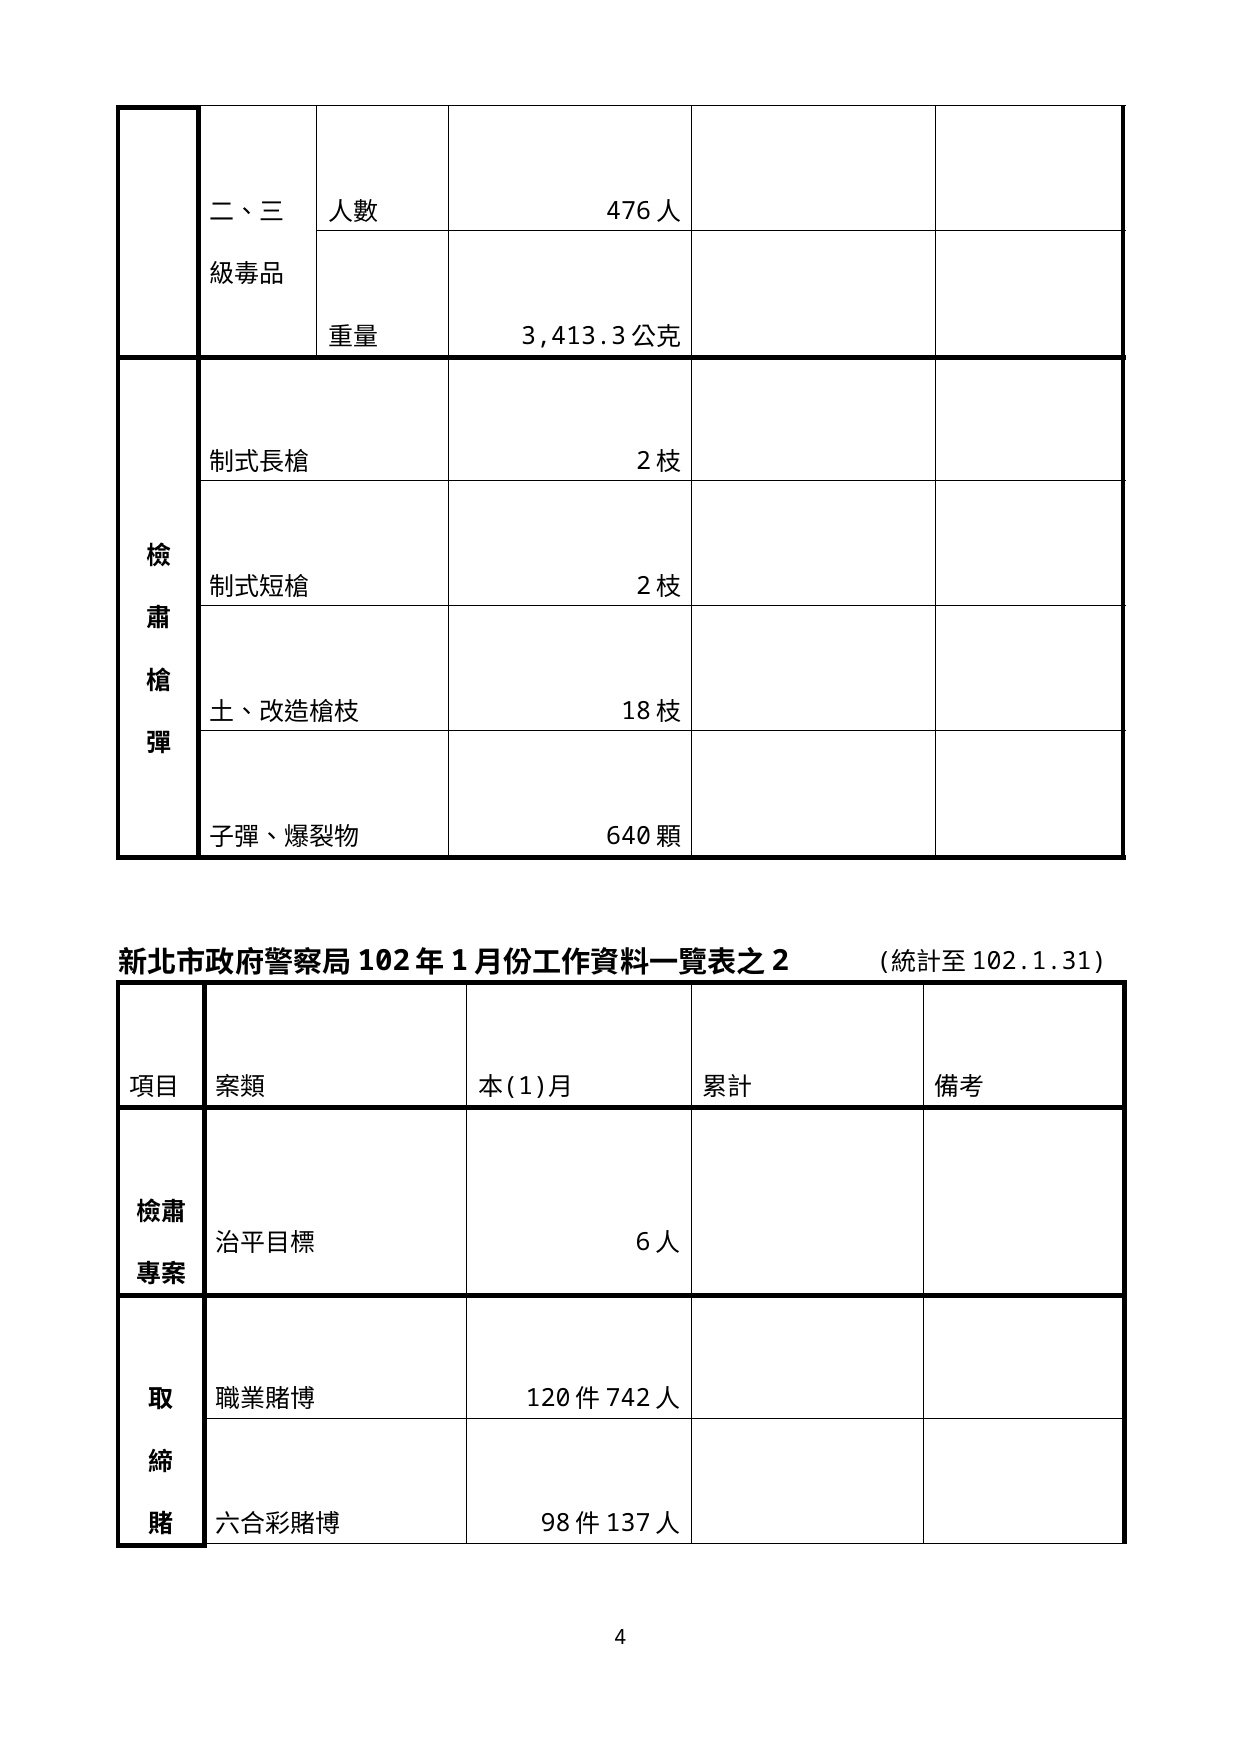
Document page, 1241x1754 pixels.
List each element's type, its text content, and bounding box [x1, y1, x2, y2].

table_cell 3,413.3公克 [449, 231, 691, 355]
table_cell [936, 231, 1121, 355]
table_cell [936, 606, 1121, 730]
table_cell 2枝 [449, 360, 691, 480]
table_cell 六合彩賭博 [207, 1419, 466, 1543]
table_header 本(1)月 [467, 985, 691, 1105]
table_cell [692, 1110, 923, 1293]
table_cell 98件137人 [467, 1419, 691, 1543]
table_cell [936, 360, 1121, 480]
table_cell [936, 481, 1121, 605]
table_cell 職業賭博 [207, 1298, 466, 1418]
table_cell 土、改造槍枝 [201, 606, 448, 730]
table_cell 二、三級毒品 [201, 106, 316, 355]
table_cell [692, 1419, 923, 1543]
table_cell [692, 481, 935, 605]
table_cell [692, 1298, 923, 1418]
table_cell [924, 1298, 1122, 1418]
table_header 案類 [207, 985, 466, 1105]
table_cell 640顆 [449, 731, 691, 855]
table_header 項目 [120, 985, 202, 1105]
table_cell 制式長槍 [201, 360, 448, 480]
table_cell [120, 110, 196, 355]
table_cell 18枝 [449, 606, 691, 730]
table_cell [692, 731, 935, 855]
table_cell [936, 731, 1121, 855]
text 新北市政府警察局102年1月份工作資料一覽表之2 (統計至102.1.31) [118, 918, 1122, 980]
table_cell 制式短槍 [201, 481, 448, 605]
table_cell 2枝 [449, 481, 691, 605]
table_cell 人數 [317, 106, 448, 230]
table_cell 476人 [449, 106, 691, 230]
table_cell [692, 360, 935, 480]
table_cell 檢肅槍彈 [120, 360, 196, 855]
table_cell 治平目標 [207, 1110, 466, 1293]
table_cell [692, 606, 935, 730]
table_cell [936, 106, 1121, 230]
table_cell 6人 [467, 1110, 691, 1293]
table_cell [692, 106, 935, 230]
table_cell [924, 1419, 1122, 1543]
table_header 累計 [692, 985, 923, 1105]
table_cell [692, 231, 935, 355]
table_cell 120件742人 [467, 1298, 691, 1418]
table_cell 重量 [317, 231, 448, 355]
table_cell 子彈、爆裂物 [201, 731, 448, 855]
table_cell 檢肅專案 [120, 1110, 202, 1293]
table_cell [924, 1110, 1122, 1293]
table_cell 取締賭博 [120, 1298, 202, 1543]
table_header 備考 [924, 985, 1122, 1105]
